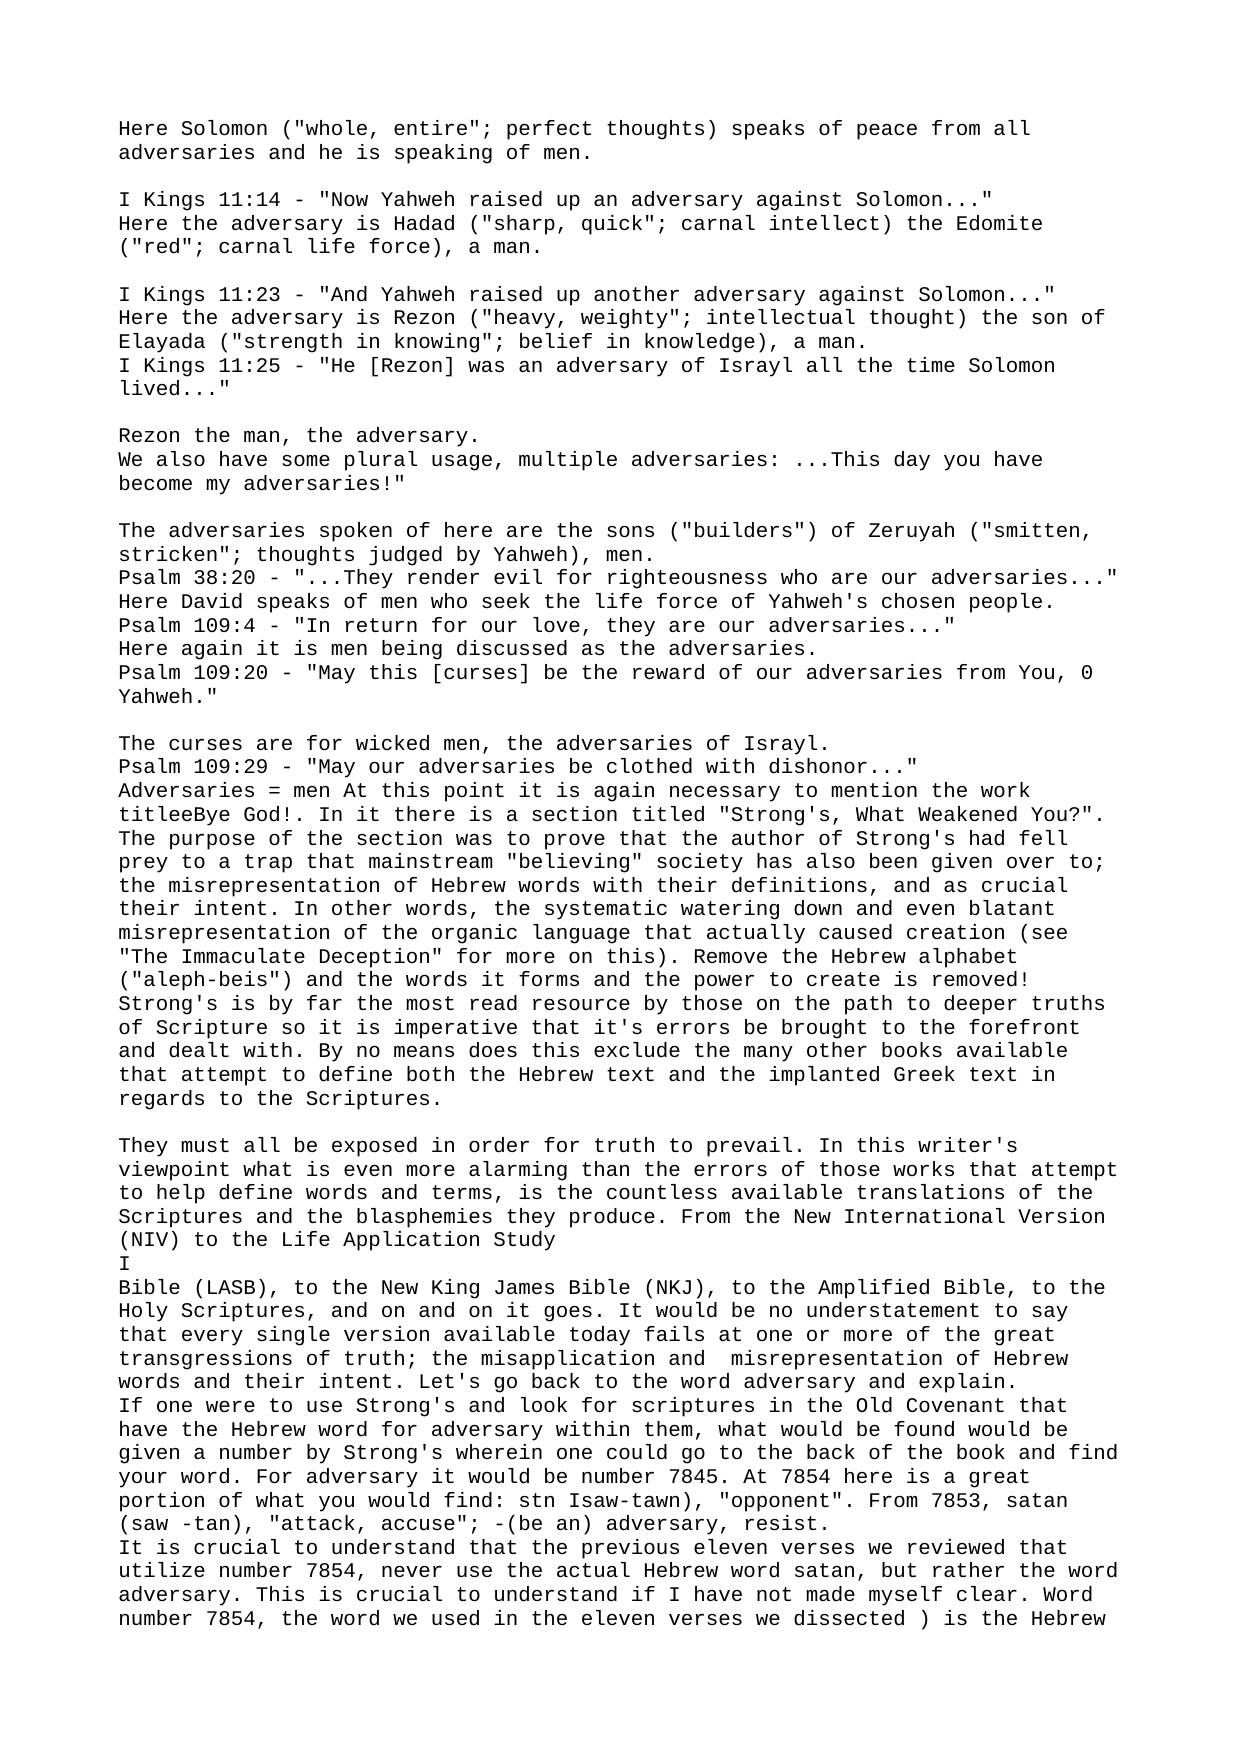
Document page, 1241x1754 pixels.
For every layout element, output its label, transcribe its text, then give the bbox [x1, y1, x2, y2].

text I [118, 1253, 1122, 1277]
text Bible (LASB), to the New King James Bible (NKJ), to the Amplified Bible, to the Holy Scriptures, and on and on it goes. It would be no understatement to say that every single version available today fails at one or more of the great [118, 1277, 1122, 1348]
text Psalm 109:20 - "May this [curses] be the reward of our adversaries from You, 0 Yahweh." [118, 662, 1122, 709]
text Here again it is men being discussed as the adversaries. [118, 638, 1122, 662]
text the misrepresentation of Hebrew words with their definitions, and as crucial their intent. In other words, the systematic watering down and even blatant misrepresentation of the organic language that actually caused creation (see "The Immaculate Deception" for more on this). Remove the Hebrew alphabet ("aleph-beis") and the words it forms and the power to create is removed! Strong's is by far the most read resource by those on the path to deeper truths of Scripture so it is imperative that it's errors be brought to the forefront [118, 875, 1122, 1040]
text Rezon the man, the adversary. [118, 426, 1122, 449]
text Psalm 109:29 - "May our adversaries be clothed with dishonor..." [118, 757, 1122, 780]
text and dealt with. By no means does this exclude the many other books available that attempt to define both the Hebrew text and the implanted Greek text in regards to the Scriptures. [118, 1040, 1122, 1111]
text I Kings 11:25 - "He [Rezon] was an adversary of Israyl all the time Solomon lived..." [118, 354, 1122, 402]
text Here the adversary is Rezon ("heavy, weighty"; intellectual thought) the son of Elayada ("strength in knowing"; belief in knowledge), a man. [118, 307, 1122, 354]
text If one were to use Strong's and look for scriptures in the Old Covenant that have the Hebrew word for adversary within them, what would be found would be given a number by Strong's wherein one could go to the back of the book and find [118, 1395, 1122, 1466]
text The adversaries spoken of here are the sons ("builders") of Zeruyah ("smitten, stricken"; thoughts judged by Yahweh), men. [118, 520, 1122, 567]
text Psalm 38:20 - "...They render evil for righteousness who are our adversaries..." [118, 567, 1122, 591]
text Here the adversary is Hadad ("sharp, quick"; carnal intellect) the Edomite ("red"; carnal life force), a man. [118, 213, 1122, 260]
text It is crucial to understand that the previous eleven verses we reviewed that utilize number 7854, never use the actual Hebrew word satan, but rather the word adversary. This is crucial to understand if I have not made myself clear. Word number 7854, the word we used in the eleven verses we dissected ) is the Hebrew [118, 1537, 1122, 1631]
text Here David speaks of men who seek the life force of Yahweh's chosen people. [118, 591, 1122, 615]
text your word. For adversary it would be number 7845. At 7854 here is a great portion of what you would find: stn Isaw-tawn), "opponent". From 7853, satan (saw -tan), "attack, accuse"; -(be an) adversary, resist. [118, 1466, 1122, 1537]
text titleeBye God!. In it there is a section titled "Strong's, What Weakened You?". The purpose of the section was to prove that the author of Strong's had fell prey to a trap that mainstream "believing" society has also been given over to; [118, 804, 1122, 875]
text Psalm 109:4 - "In return for our love, they are our adversaries..." [118, 615, 1122, 638]
text We also have some plural usage, multiple adversaries: ...This day you have become my adversaries!" [118, 449, 1122, 496]
text I Kings 11:14 - "Now Yahweh raised up an adversary against Solomon..." [118, 189, 1122, 213]
text I Kings 11:23 - "And Yahweh raised up another adversary against Solomon..." [118, 284, 1122, 307]
text Here Solomon ("whole, entire"; perfect thoughts) speaks of peace from all adversaries and he is speaking of men. [118, 118, 1122, 165]
text transgressions of truth; the misapplication and misrepresentation of Hebrew words and their intent. Let's go back to the word adversary and explain. [118, 1348, 1122, 1395]
text Adversaries = men At this point it is again necessary to mention the work [118, 780, 1122, 804]
text They must all be exposed in order for truth to prevail. In this writer's viewpoint what is even more alarming than the errors of those works that attempt to help define words and terms, is the countless available translations of the Scriptures and the blasphemies they produce. From the New International Version (NIV) to the Life Application Study [118, 1135, 1122, 1253]
text The curses are for wicked men, the adversaries of Israyl. [118, 733, 1122, 757]
